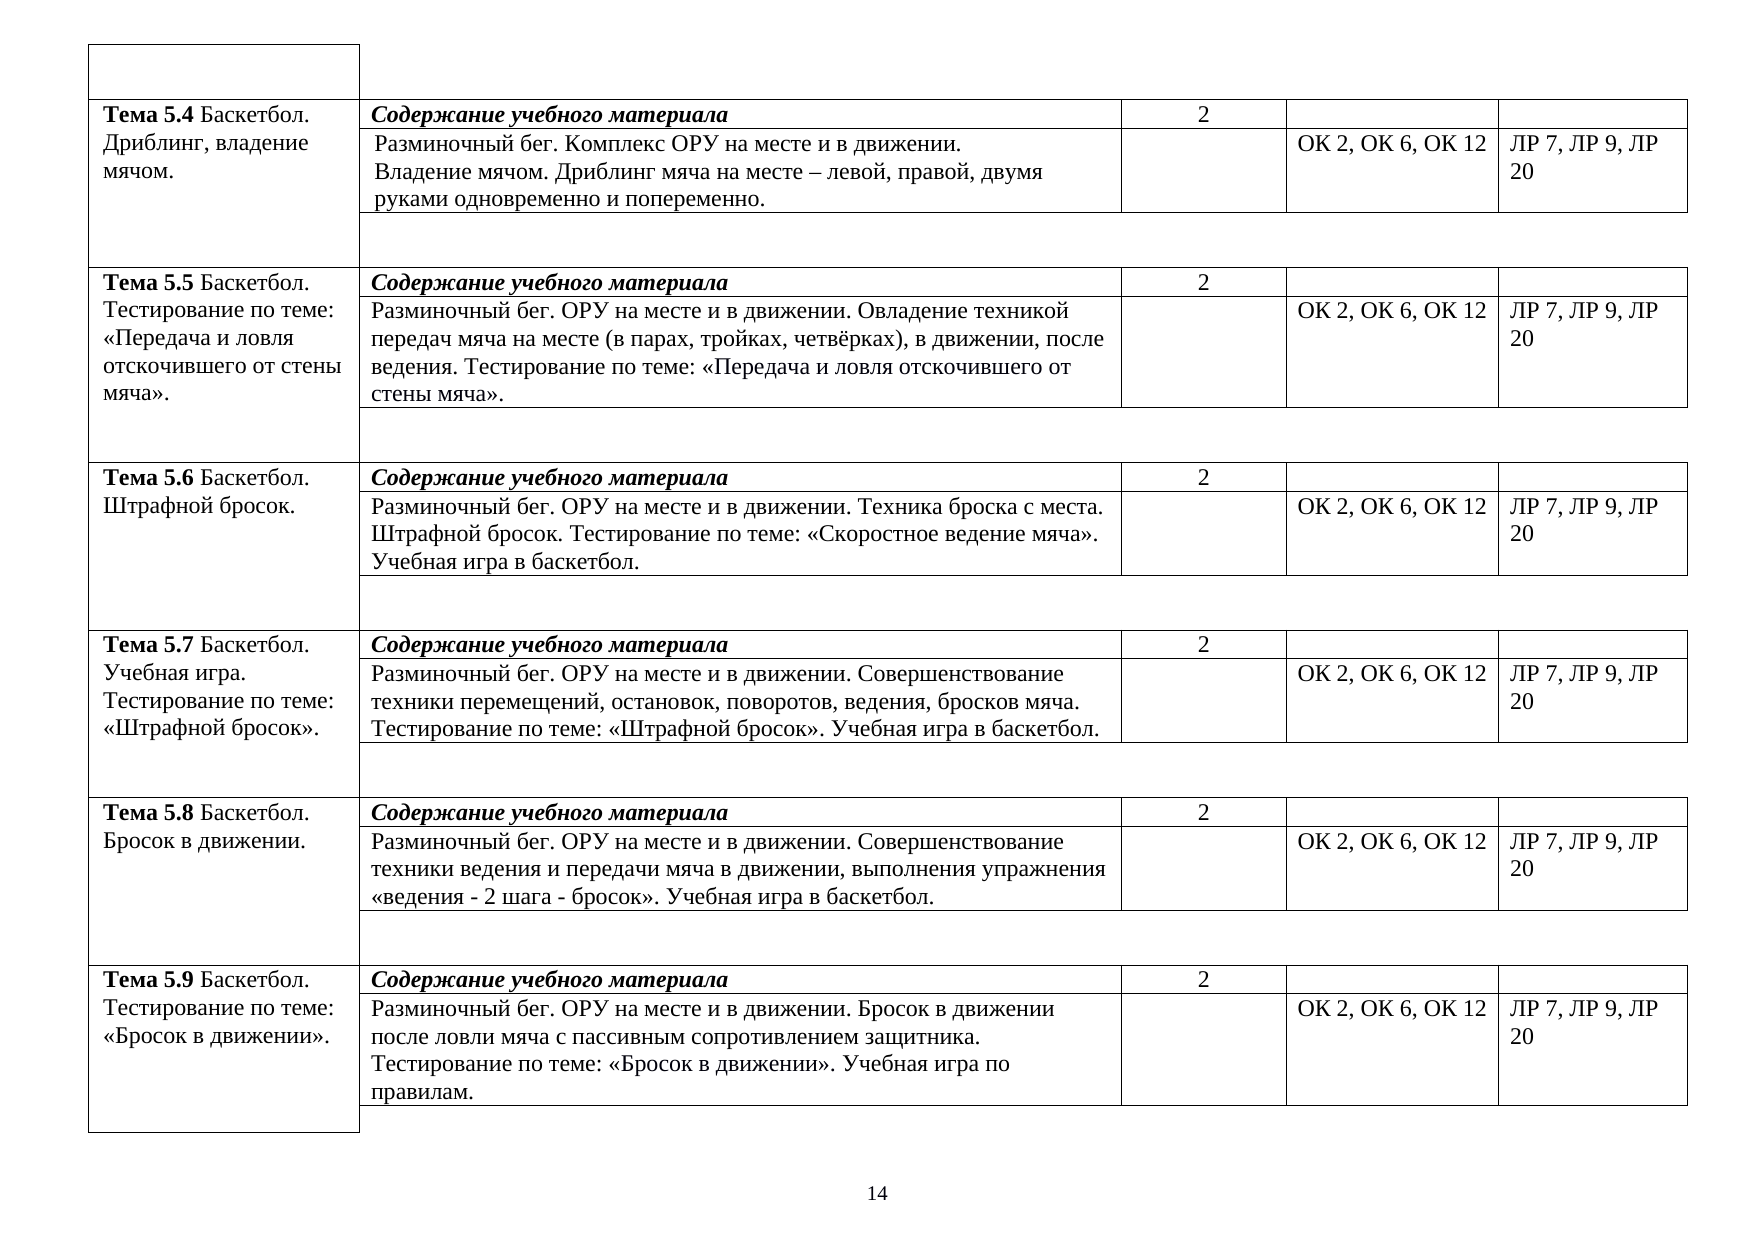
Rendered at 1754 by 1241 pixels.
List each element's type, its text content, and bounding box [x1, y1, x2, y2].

table_cell Разминочный бег. ОРУ на месте и в движении. Бросок в движении после ловли мяча с пассивным сопротивлением защитника. Тестирование по теме: «Бросок в движении». Учебная игра по правилам. [360, 994, 1121, 1104]
table_cell [1121, 1106, 1286, 1132]
table_cell 2 [1122, 966, 1286, 993]
table_cell [1121, 937, 1286, 964]
table_cell Тема 5.7 Баскетбол. Учебная игра. Тестирование по теме: «Штрафной бросок». [89, 631, 359, 797]
table_cell [1499, 911, 1688, 937]
table_cell [1286, 435, 1499, 462]
table_cell [1122, 129, 1286, 212]
table_cell ЛР 7, ЛР 9, ЛР 20 [1499, 994, 1687, 1104]
table_cell [1499, 100, 1687, 128]
table_cell [1499, 268, 1687, 296]
table_cell [1499, 631, 1687, 658]
table_cell Содержание учебного материала [360, 631, 1121, 658]
table_cell 2 [1122, 268, 1286, 296]
table_cell Тема 5.6 Баскетбол. Штрафной бросок. [89, 463, 359, 629]
table_cell [1499, 72, 1688, 99]
table_cell [1499, 743, 1688, 769]
table_cell [1286, 743, 1499, 769]
table_cell ОК 2, ОК 6, ОК 12 [1287, 297, 1498, 407]
table_cell [1499, 576, 1688, 602]
table_cell [1287, 798, 1498, 826]
table_cell [1287, 631, 1498, 658]
table_cell [1121, 602, 1286, 629]
table_cell 2 [1122, 463, 1286, 491]
table_cell Содержание учебного материала [360, 798, 1121, 826]
table_cell ОК 2, ОК 6, ОК 12 [1287, 659, 1498, 742]
table_cell [1499, 435, 1688, 462]
table_cell Разминочный бег. Комплекс ОРУ на месте и в движении. Владение мячом. Дриблинг мяча на месте – левой, правой, двумя руками одновременно и попеременно. [360, 129, 1121, 212]
table_cell ЛР 7, ЛР 9, ЛР 20 [1499, 492, 1687, 574]
table_cell Разминочный бег. ОРУ на месте и в движении. Техника броска с места. Штрафной бросок. Тестирование по теме: «Скоростное ведение мяча». Учебная игра в баскетбол. [360, 492, 1121, 574]
table_cell Тема 5.4 Баскетбол. Дриблинг, владение мячом. [89, 100, 359, 267]
table_cell [360, 44, 1121, 72]
table_cell Разминочный бег. ОРУ на месте и в движении. Совершенствование техники перемещений, остановок, поворотов, ведения, бросков мяча. Тестирование по теме: «Штрафной бросок». Учебная игра в баскетбол. [360, 659, 1121, 742]
table_cell [1121, 576, 1286, 602]
table_cell [1499, 44, 1688, 72]
table_cell ЛР 7, ЛР 9, ЛР 20 [1499, 827, 1687, 909]
table_cell [360, 408, 1121, 434]
table_cell 2 [1122, 631, 1286, 658]
table_cell [1122, 827, 1286, 909]
table_cell Содержание учебного материала [360, 966, 1121, 993]
table_cell [1499, 798, 1687, 826]
table_cell [1121, 743, 1286, 769]
table_cell Тема 5.9 Баскетбол. Тестирование по теме: «Бросок в движении». [89, 966, 359, 1132]
table_cell [1499, 770, 1688, 797]
table_cell [1121, 213, 1286, 239]
table_cell [1499, 463, 1687, 491]
table_cell Тема 5.5 Баскетбол. Тестирование по теме: «Передача и ловля отскочившего от стены мяча». [89, 268, 359, 462]
table_cell [1122, 994, 1286, 1104]
table_cell [360, 213, 1121, 239]
table_cell [1286, 937, 1499, 964]
table_cell [1286, 770, 1499, 797]
table_cell [360, 911, 1121, 937]
table_cell [1121, 435, 1286, 462]
table_cell 2 [1122, 798, 1286, 826]
table_cell [1499, 213, 1688, 239]
table_cell [1121, 72, 1286, 99]
table_cell [1287, 268, 1498, 296]
table_cell [1286, 1106, 1499, 1132]
table_cell [1122, 297, 1286, 407]
table_cell Разминочный бег. ОРУ на месте и в движении. Овладение техникой передач мяча на месте (в парах, тройках, четвёрках), в движении, после ведения. Тестирование по теме: «Передача и ловля отскочившего от стены мяча». [360, 297, 1121, 407]
table_cell [1286, 576, 1499, 602]
table_cell [1286, 44, 1499, 72]
table_cell [360, 602, 1121, 629]
table_cell [1499, 966, 1687, 993]
table_cell [1122, 492, 1286, 574]
table_cell Тема 5.8 Баскетбол. Бросок в движении. [89, 798, 359, 964]
table_cell ОК 2, ОК 6, ОК 12 [1287, 994, 1498, 1104]
table_cell [1121, 911, 1286, 937]
table_cell [1286, 72, 1499, 99]
table_cell Разминочный бег. ОРУ на месте и в движении. Совершенствование техники ведения и передачи мяча в движении, выполнения упражнения «ведения - 2 шага - бросок». Учебная игра в баскетбол. [360, 827, 1121, 909]
table_cell [1286, 911, 1499, 937]
table_cell [360, 576, 1121, 602]
table_cell ЛР 7, ЛР 9, ЛР 20 [1499, 659, 1687, 742]
table_cell [360, 435, 1121, 462]
table_cell ОК 2, ОК 6, ОК 12 [1287, 492, 1498, 574]
table_cell [1287, 463, 1498, 491]
table_cell Содержание учебного материала [360, 463, 1121, 491]
table_cell [360, 1106, 1121, 1132]
table_cell [1121, 239, 1286, 267]
table_cell Содержание учебного материала [360, 268, 1121, 296]
table_cell Содержание учебного материала [360, 100, 1121, 128]
table_cell [1499, 239, 1688, 267]
table_cell [1121, 408, 1286, 434]
table_cell [360, 743, 1121, 769]
table_cell [360, 937, 1121, 964]
table_cell ЛР 7, ЛР 9, ЛР 20 [1499, 297, 1687, 407]
table_cell [360, 770, 1121, 797]
table_cell [1499, 1106, 1688, 1132]
table_cell [1287, 100, 1498, 128]
table_cell [1287, 966, 1498, 993]
table_cell [1286, 239, 1499, 267]
table_cell [1286, 602, 1499, 629]
table_cell [360, 72, 1121, 99]
table_cell [1499, 937, 1688, 964]
table_cell [1122, 659, 1286, 742]
table_cell [1286, 408, 1499, 434]
table_cell [360, 239, 1121, 267]
table_cell ОК 2, ОК 6, ОК 12 [1287, 827, 1498, 909]
table_cell ЛР 7, ЛР 9, ЛР 20 [1499, 129, 1687, 212]
table_cell [1499, 602, 1688, 629]
table_cell ОК 2, ОК 6, ОК 12 [1287, 129, 1498, 212]
table_cell [1121, 770, 1286, 797]
table_cell 2 [1122, 100, 1286, 128]
table_cell [1121, 44, 1286, 72]
table_cell [1499, 408, 1688, 434]
table_cell [1286, 213, 1499, 239]
